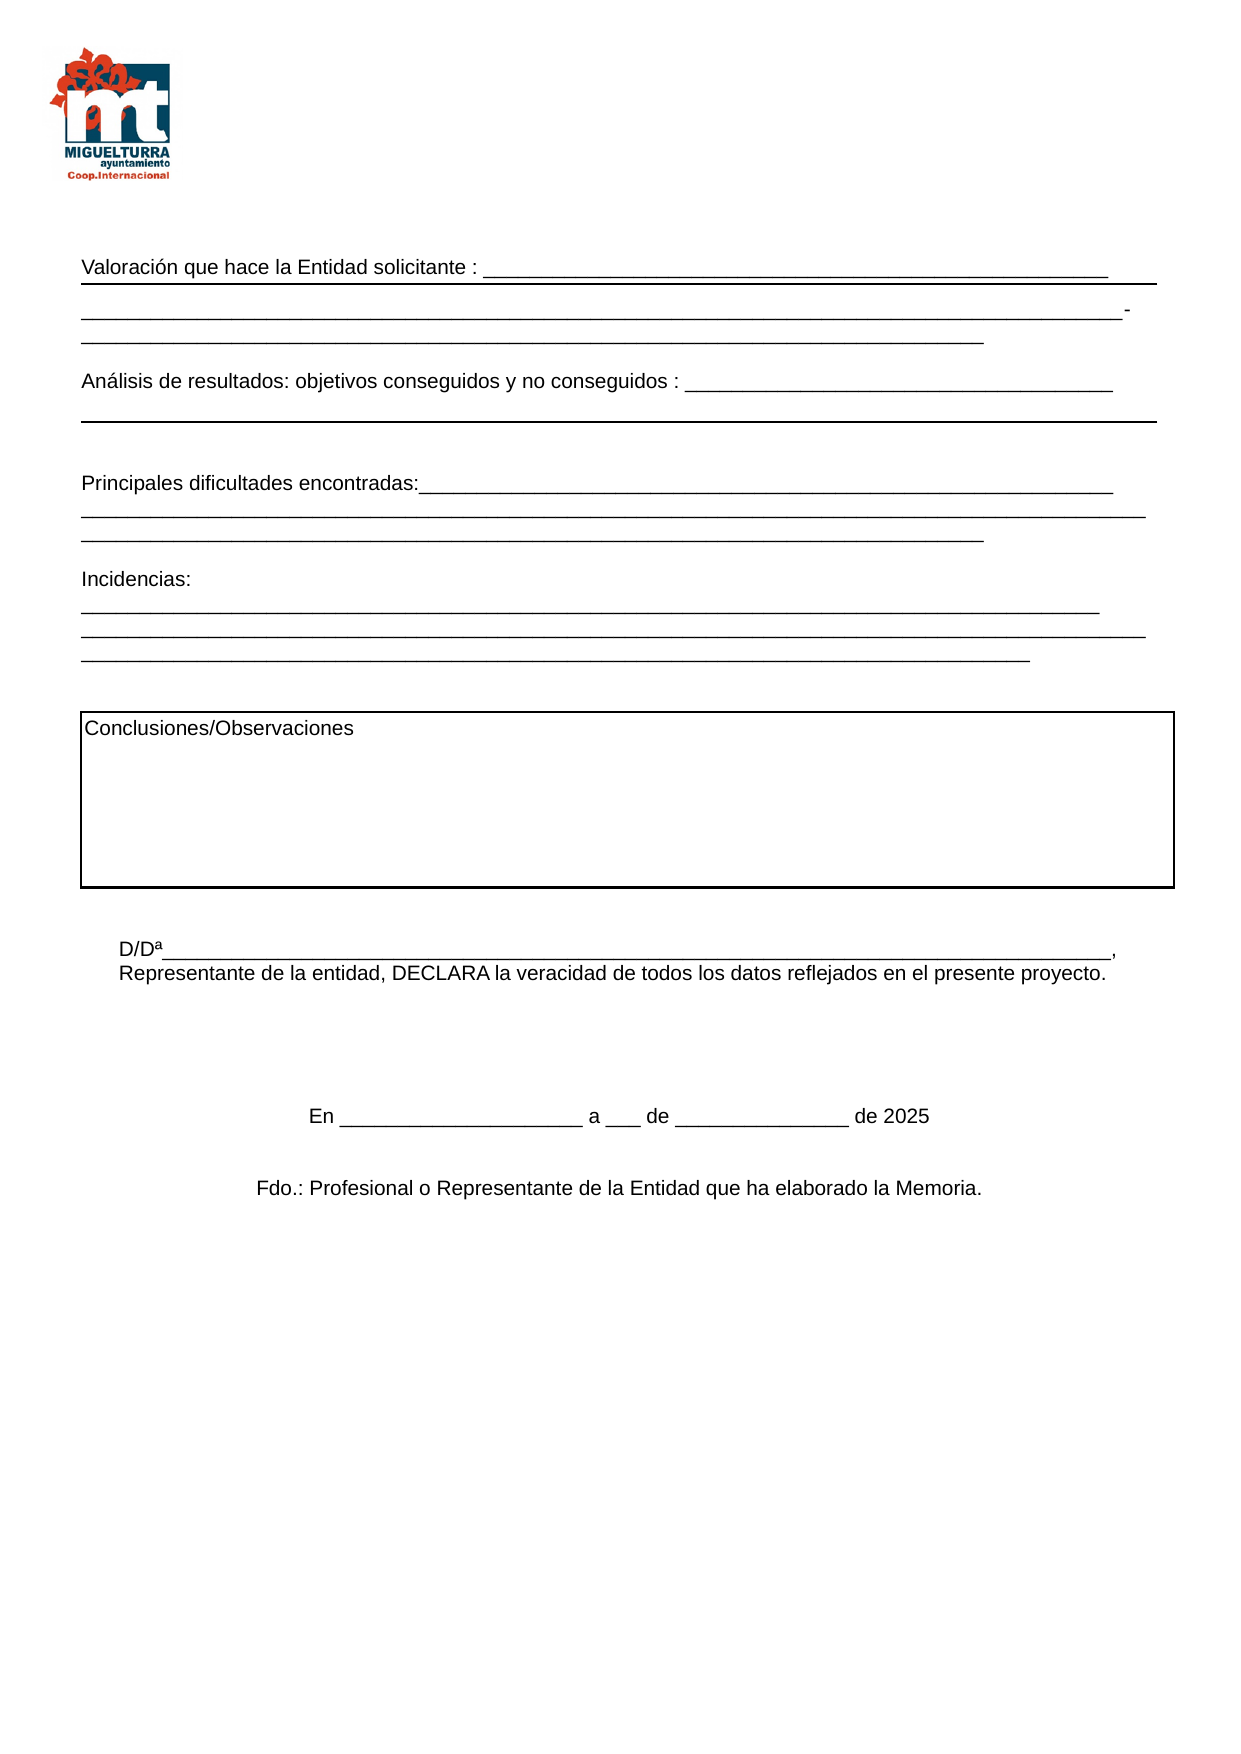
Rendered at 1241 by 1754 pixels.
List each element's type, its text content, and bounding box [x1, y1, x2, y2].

text D/Dª__________________________________________________________________________________, [119, 936, 1157, 960]
text Fdo.: Profesional o Representante de la Entidad que ha elaborado la Memoria. [81, 1176, 1157, 1200]
text Valoración que hace la Entidad solicitante : ______________________________________________________ [81, 254, 1157, 283]
picture [41, 46, 183, 181]
text Análisis de resultados: objetivos conseguidos y no conseguidos : _____________________________________ [81, 369, 1157, 393]
text En _____________________ a ___ de _______________ de 2025 [81, 1104, 1157, 1128]
text Incidencias: ________________________________________________________________________________________ [81, 567, 1157, 615]
text __________________________________________________________________________________________­______________________________________________________________________________ [81, 297, 1157, 345]
text Principales dificultades encontradas:____________________________________________________________ [81, 471, 1157, 495]
text Representante de la entidad, DECLARA la veracidad de todos los datos reflejados en el presente proyecto. [119, 960, 1157, 984]
text ______________________________________________________________________________________________________________________________________________________________________________ [81, 615, 1157, 663]
text __________________________________________________________________________________________________________________________________________________________________________ [81, 495, 1157, 543]
table_header Conclusiones/Observaciones [82, 713, 1173, 886]
